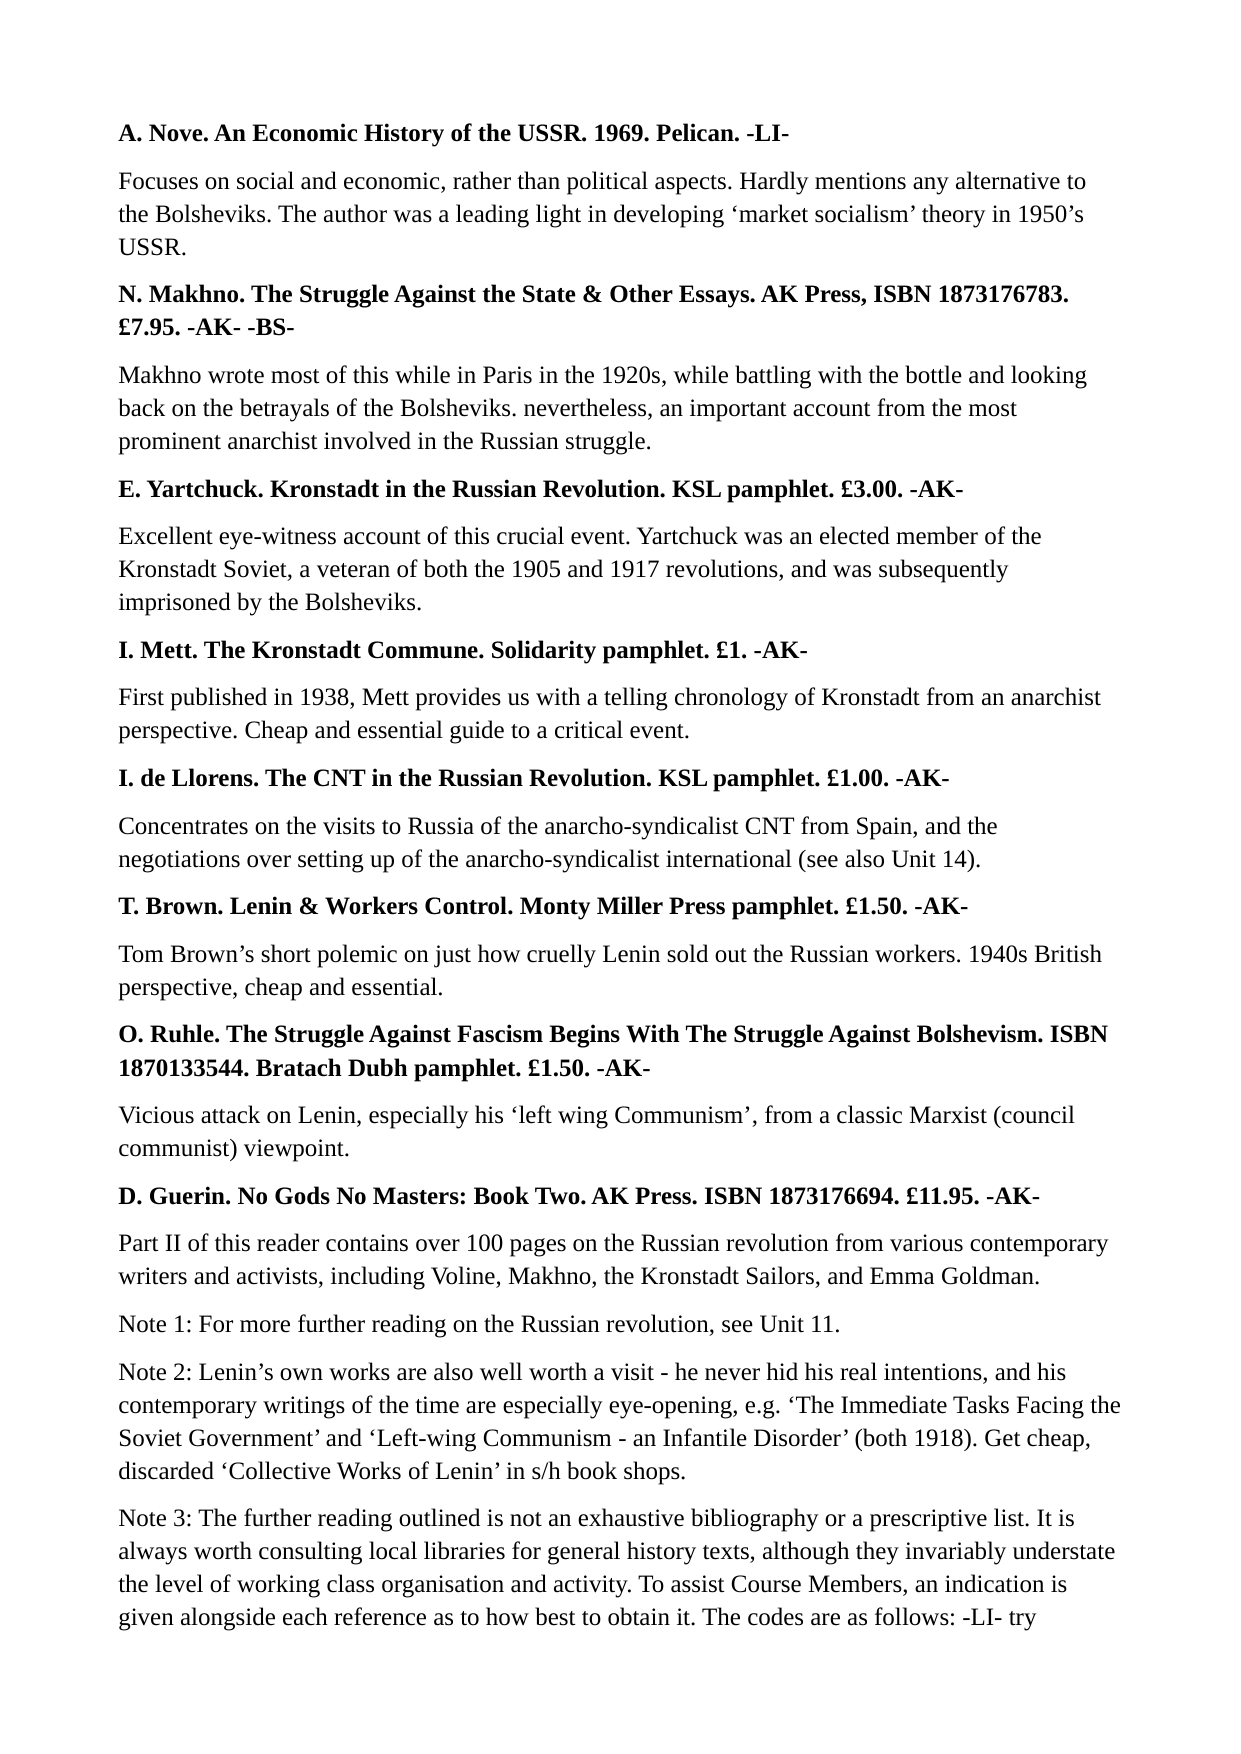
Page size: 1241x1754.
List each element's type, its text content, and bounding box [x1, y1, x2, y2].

text Concentrates on the visits to Russia of the anarcho-syndicalist CNT from Spain, and the negotiations over setting up of the anarcho-syndicalist international (see also Unit 14). [118, 811, 1122, 872]
text Focuses on social and economic, rather than political aspects. Hardly mentions any alternative to the Bolsheviks. The author was a leading light in developing ‘market socialism’ theory in 1950’s USSR. [118, 166, 1122, 261]
text I. de Llorens. The CNT in the Russian Revolution. KSL pamphlet. £1.00. -AK- [118, 763, 1122, 792]
text E. Yartchuck. Kronstadt in the Russian Revolution. KSL pamphlet. £3.00. -AK- [118, 474, 1122, 502]
text Part II of this reader contains over 100 pages on the Russian revolution from various contemporary writers and activists, including Voline, Makhno, the Kronstadt Sailors, and Emma Goldman. [118, 1228, 1122, 1290]
text Excellent eye-witness account of this crucial event. Yartchuck was an elected member of the Kronstadt Soviet, a veteran of both the 1905 and 1917 revolutions, and was subsequently imprisoned by the Bolsheviks. [118, 521, 1122, 616]
text Note 3: The further reading outlined is not an exhaustive bibliography or a prescriptive list. It is always worth consulting local libraries for general history texts, although they invariably understate the level of working class organisation and activity. To assist Course Members, an indication is given alongside each reference as to how best to obtain it. The codes are as follows: -LI- try [118, 1503, 1122, 1631]
text Tom Brown’s short polemic on just how cruelly Lenin sold out the Russian workers. 1940s British perspective, cheap and essential. [118, 939, 1122, 1001]
text T. Brown. Lenin & Workers Control. Monty Miller Press pamphlet. £1.50. -AK- [118, 891, 1122, 920]
text Vicious attack on Lenin, especially his ‘left wing Communism’, from a classic Marxist (council communist) viewpoint. [118, 1100, 1122, 1162]
text O. Ruhle. The Struggle Against Fascism Begins With The Struggle Against Bolshevism. ISBN 1870133544. Bratach Dubh pamphlet. £1.50. -AK- [118, 1019, 1122, 1081]
text Note 1: For more further reading on the Russian revolution, see Unit 11. [118, 1309, 1122, 1338]
text A. Nove. An Economic History of the USSR. 1969. Pelican. -LI- [118, 118, 1122, 147]
text D. Guerin. No Gods No Masters: Book Two. AK Press. ISBN 1873176694. £11.95. -AK- [118, 1181, 1122, 1209]
text N. Makhno. The Struggle Against the State & Other Essays. AK Press, ISBN 1873176783. £7.95. -AK- -BS- [118, 279, 1122, 341]
text Makhno wrote most of this while in Paris in the 1920s, while battling with the bottle and looking back on the betrayals of the Bolsheviks. nevertheless, an important account from the most prominent anarchist involved in the Russian struggle. [118, 360, 1122, 455]
text First published in 1938, Mett provides us with a telling chronology of Kronstadt from an anarchist perspective. Cheap and essential guide to a critical event. [118, 682, 1122, 744]
text I. Mett. The Kronstadt Commune. Solidarity pamphlet. £1. -AK- [118, 635, 1122, 664]
text Note 2: Lenin’s own works are also well worth a visit - he never hid his real intentions, and his contemporary writings of the time are especially eye-opening, e.g. ‘The Immediate Tasks Facing the Soviet Government’ and ‘Left-wing Communism - an Infantile Disorder’ (both 1918). Get cheap, discarded ‘Collective Works of Lenin’ in s/h book shops. [118, 1357, 1122, 1484]
